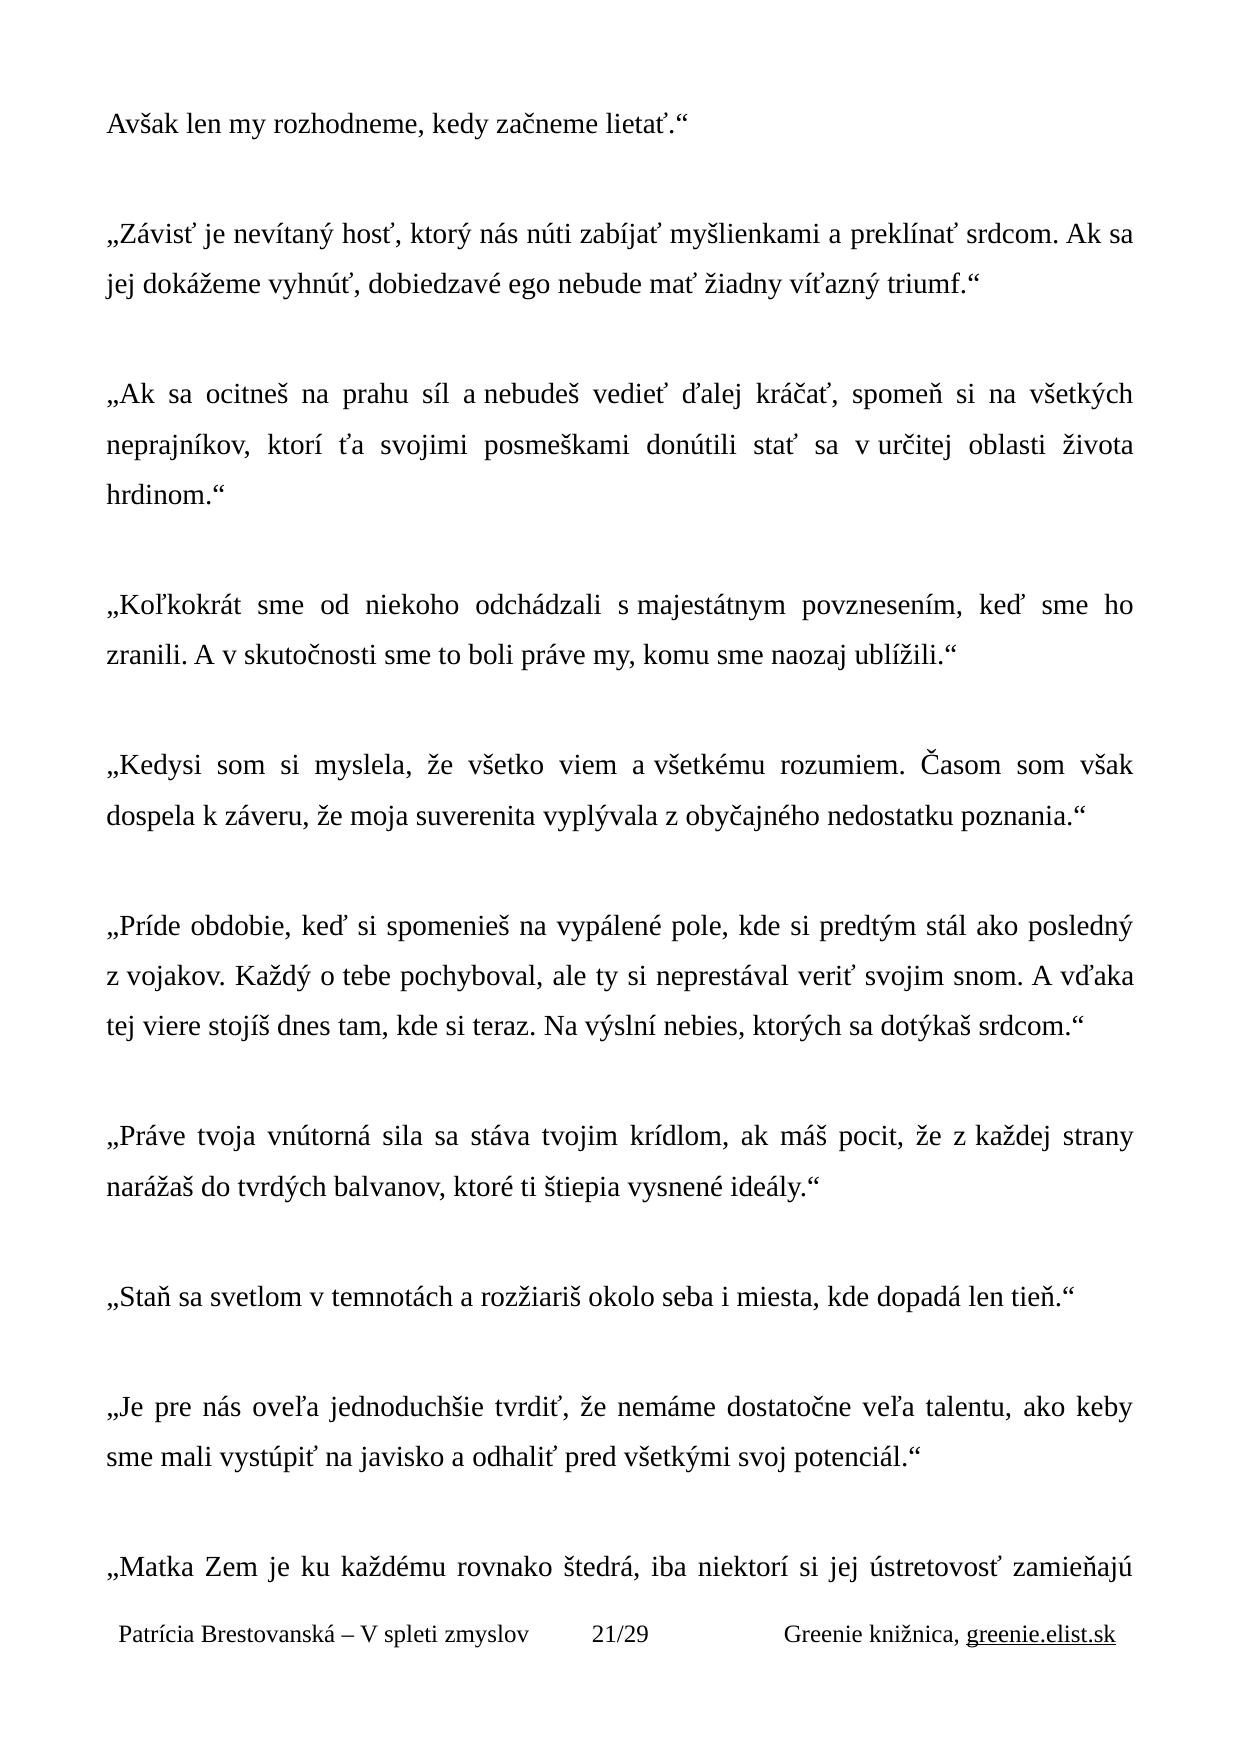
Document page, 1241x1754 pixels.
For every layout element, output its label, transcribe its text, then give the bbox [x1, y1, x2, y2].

text „Práve tvoja vnútorná sila sa stáva tvojim krídlom, ak máš pocit, že z každej strany narážaš do tvrdých balvanov, ktoré ti štiepia vysnené ideály.“ [106, 1118, 1134, 1202]
text „Príde obdobie, keď si spomenieš na vypálené pole, kde si predtým stál ako posledný z vojakov. Každý o tebe pochyboval, ale ty si neprestával veriť svojim snom. A vďaka tej viere stojíš dnes tam, kde si teraz. Na výslní nebies, ktorých sa dotýkaš srdcom.“ [106, 908, 1134, 1042]
text „Závisť je nevítaný hosť, ktorý nás núti zabíjať myšlienkami a preklínať srdcom. Ak sa jej dokážeme vyhnúť, dobiedzavé ego nebude mať žiadny víťazný triumf.“ [106, 216, 1134, 300]
text „Staň sa svetlom v temnotách a rozžiariš okolo seba i miesta, kde dopadá len tieň.“ [106, 1279, 1134, 1312]
text „Ak sa ocitneš na prahu síl a nebudeš vedieť ďalej kráčať, spomeň si na všetkých neprajníkov, ktorí ťa svojimi posmeškami donútili stať sa v určitej oblasti života hrdinom.“ [106, 377, 1134, 511]
text „Matka Zem je ku každému rovnako štedrá, iba niektorí si jej ústretovosť zamieňajú [106, 1549, 1134, 1583]
text Avšak len my rozhodneme, kedy začneme lietať.“ [106, 106, 1134, 140]
text „Je pre nás oveľa jednoduchšie tvrdiť, že nemáme dostatočne veľa talentu, ako keby sme mali vystúpiť na javisko a odhaliť pred všetkými svoj potenciál.“ [106, 1389, 1134, 1473]
text „Kedysi som si myslela, že všetko viem a všetkému rozumiem. Časom som však dospela k záveru, že moja suverenita vyplývala z obyčajného nedostatku poznania.“ [106, 747, 1134, 831]
text „Koľkokrát sme od niekoho odchádzali s majestátnym povznesením, keď sme ho zranili. A v skutočnosti sme to boli práve my, komu sme naozaj ublížili.“ [106, 587, 1134, 671]
